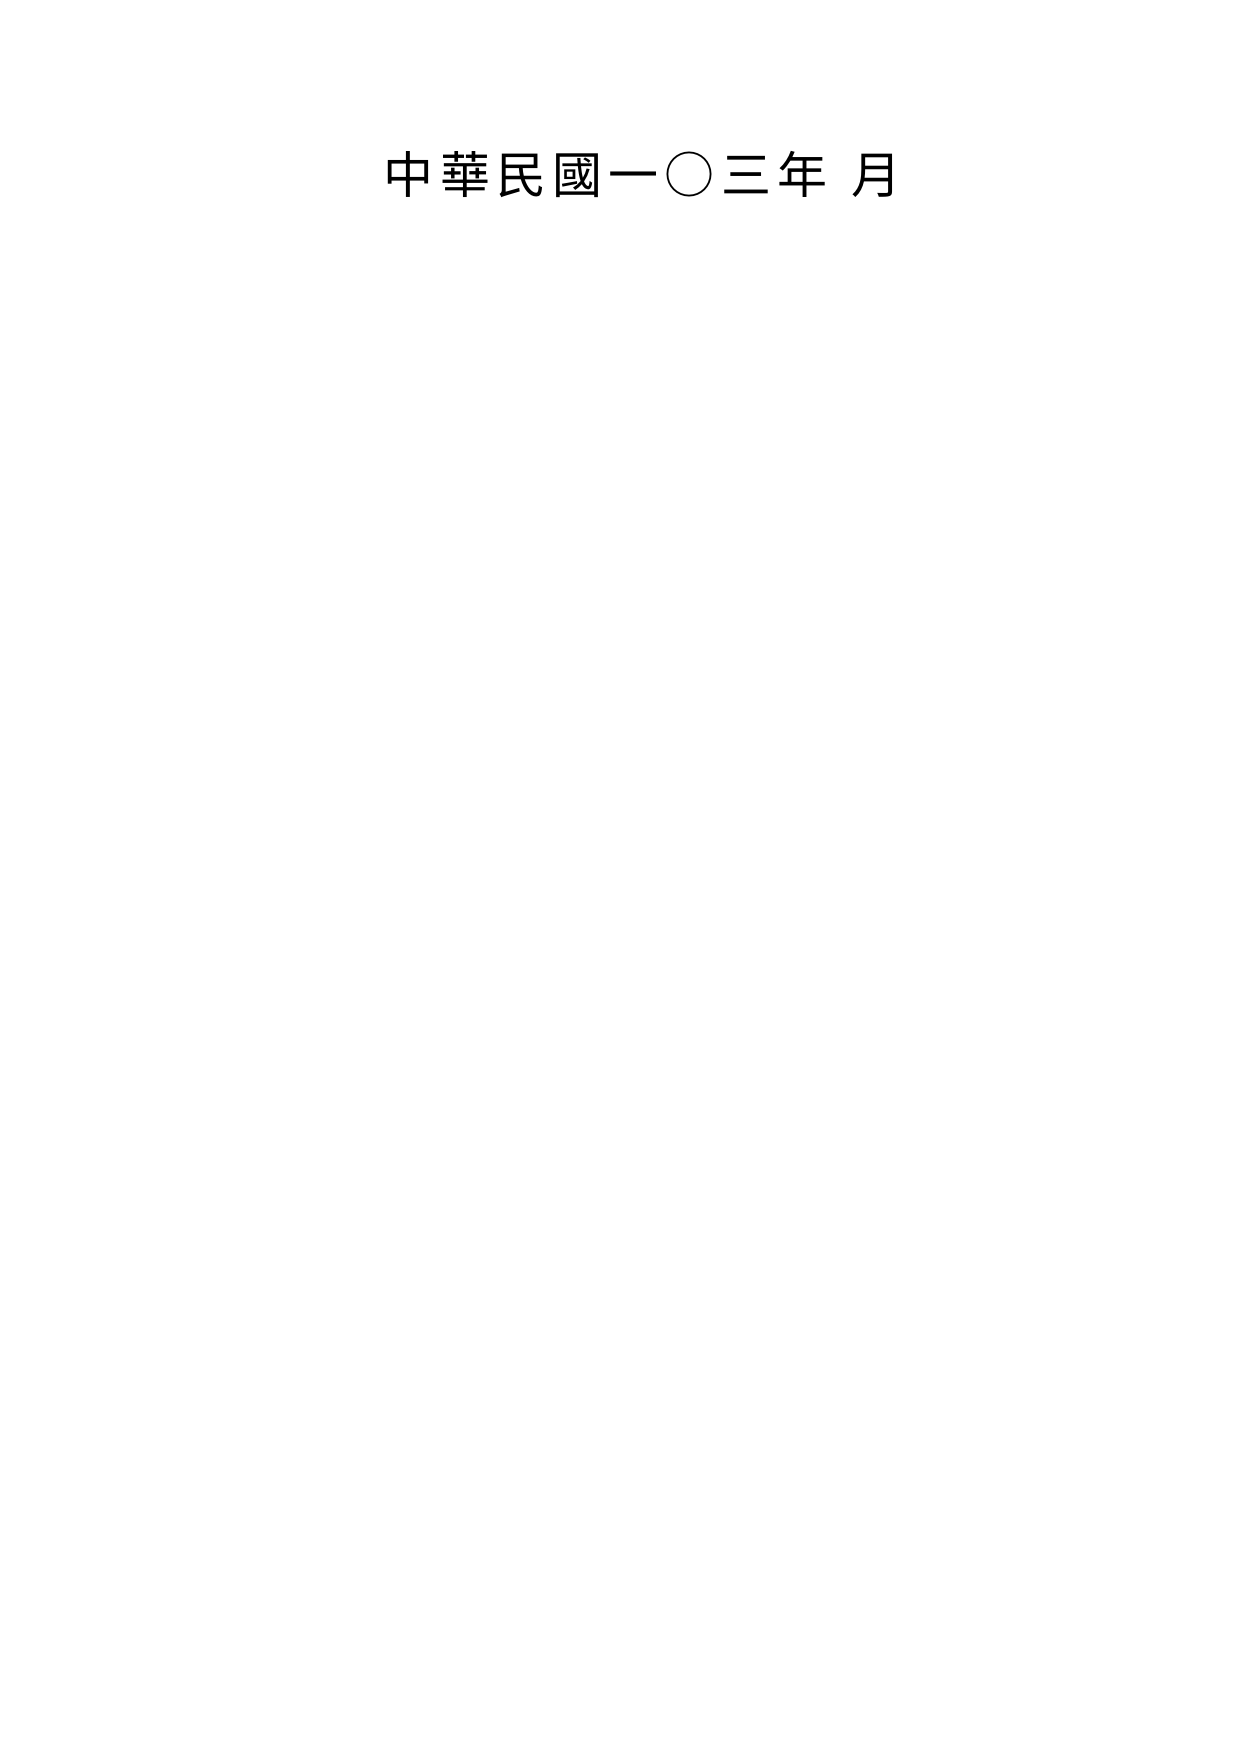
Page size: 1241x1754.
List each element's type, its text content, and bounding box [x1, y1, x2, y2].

text 中華民國一○三年 月 [133, 135, 1152, 208]
